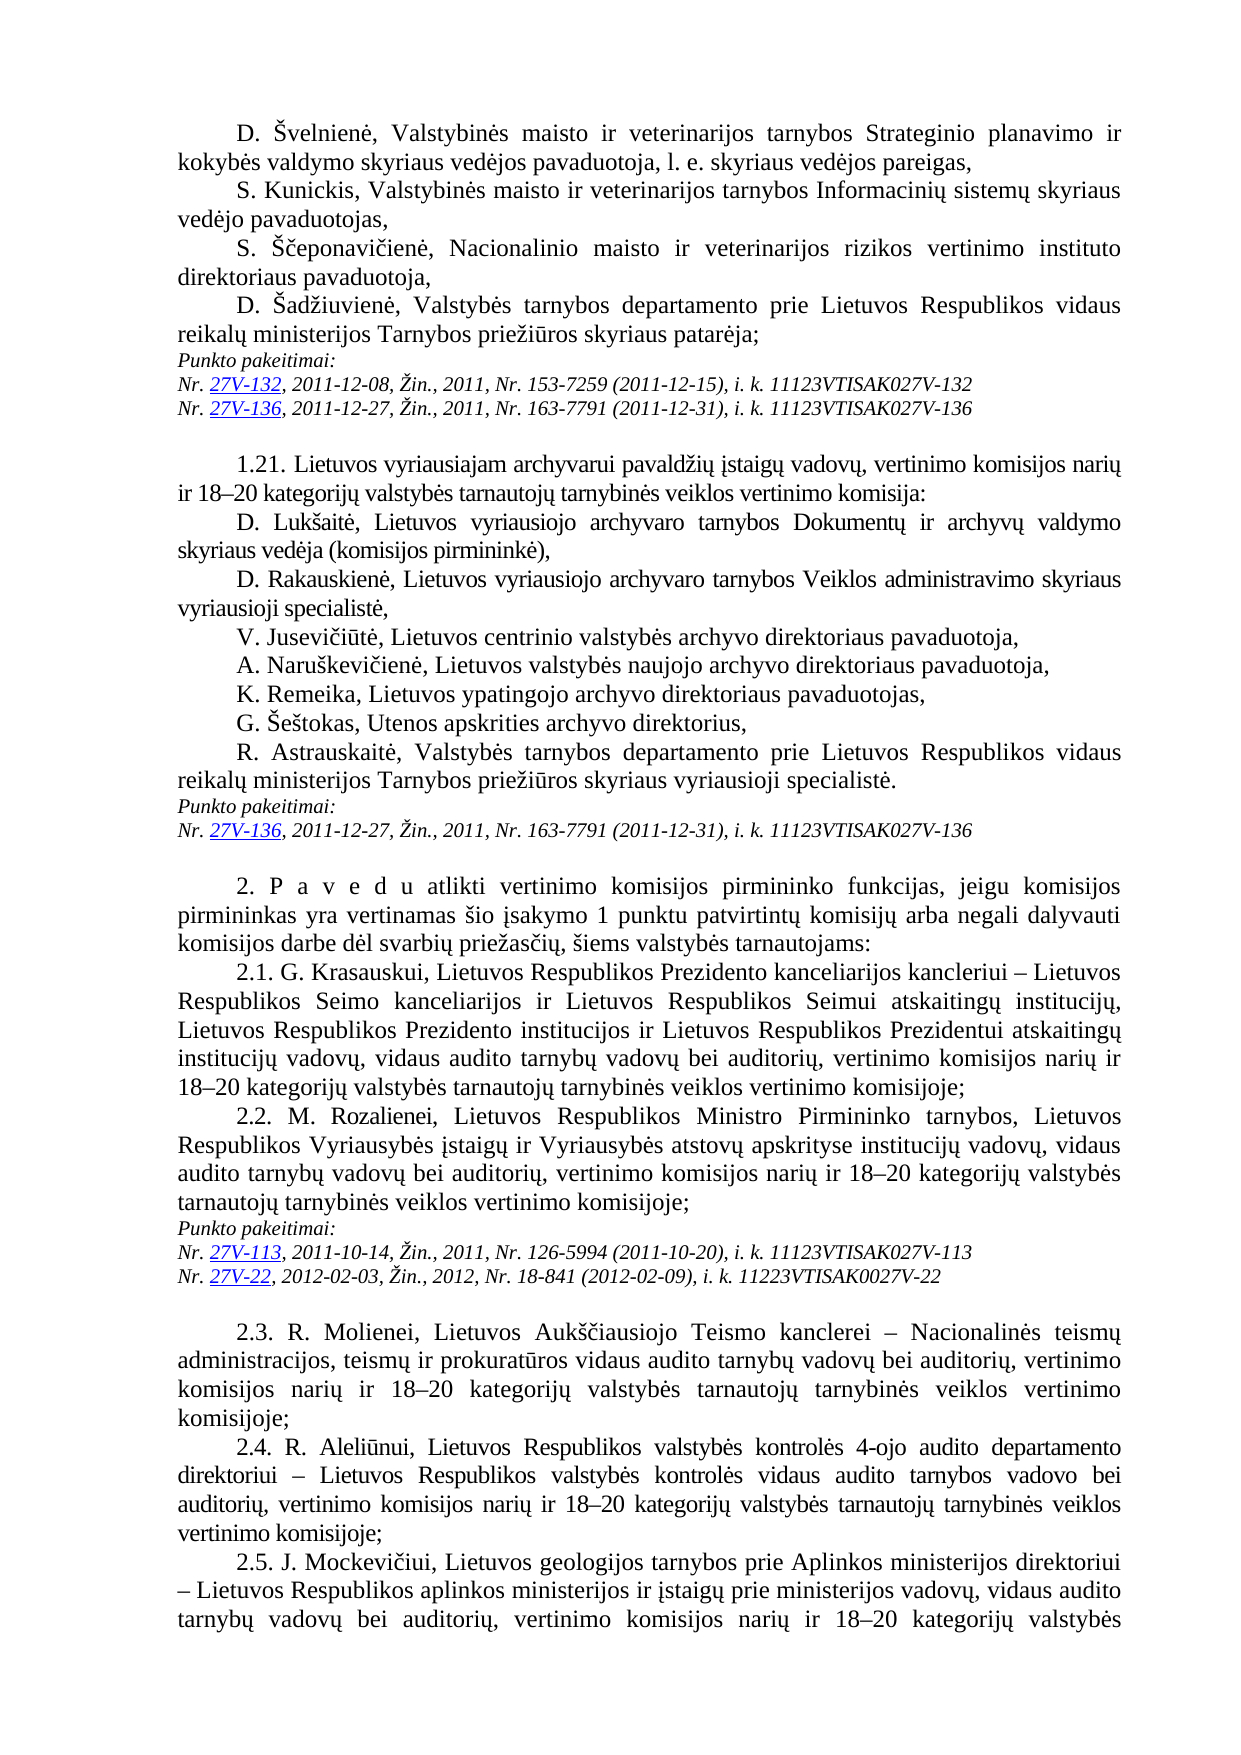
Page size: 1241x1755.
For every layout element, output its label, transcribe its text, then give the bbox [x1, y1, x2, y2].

text S. Ščeponavičienė, Nacionalinio maisto ir veterinarijos rizikos vertinimo instituto direktoriaus pavaduotoja, [177, 233, 1122, 291]
text D. Šadžiuvienė, Valstybės tarnybos departamento prie Lietuvos Respublikos vidaus reikalų ministerijos Tarnybos priežiūros skyriaus patarėja; [177, 291, 1122, 348]
text K. Remeika, Lietuvos ypatingojo archyvo direktoriaus pavaduotojas, [177, 679, 1122, 708]
text V. Jusevičiūtė, Lietuvos centrinio valstybės archyvo direktoriaus pavaduotoja, [177, 622, 1122, 650]
text D. Rakauskienė, Lietuvos vyriausiojo archyvaro tarnybos Veiklos administravimo skyriaus vyriausioji specialistė, [177, 564, 1122, 622]
text R. Astrauskaitė, Valstybės tarnybos departamento prie Lietuvos Respublikos vidaus reikalų ministerijos Tarnybos priežiūros skyriaus vyriausioji specialistė. [177, 737, 1122, 794]
text 2.5. J. Mockevičiui, Lietuvos geologijos tarnybos prie Aplinkos ministerijos direktoriui – Lietuvos Respublikos aplinkos ministerijos ir įstaigų prie ministerijos vadovų, vidaus audito tarnybų vadovų bei auditorių, vertinimo komisijos narių ir 18–20 kategorijų valstybės [177, 1547, 1122, 1633]
text 1.21. Lietuvos vyriausiajam archyvarui pavaldžių įstaigų vadovų, vertinimo komisijos narių ir 18–20 kategorijų valstybės tarnautojų tarnybinės veiklos vertinimo komisija: [177, 449, 1122, 507]
text Nr. 27V-132, 2011-12-08, Žin., 2011, Nr. 153-7259 (2011-12-15), i. k. 11123VTISAK027V-132 [177, 372, 1122, 396]
text D. Lukšaitė, Lietuvos vyriausiojo archyvaro tarnybos Dokumentų ir archyvų valdymo skyriaus vedėja (komisijos pirmininkė), [177, 507, 1122, 564]
text 2.4. R. Aleliūnui, Lietuvos Respublikos valstybės kontrolės 4-ojo audito departamento direktoriui – Lietuvos Respublikos valstybės kontrolės vidaus audito tarnybos vadovo bei auditorių, vertinimo komisijos narių ir 18–20 kategorijų valstybės tarnautojų tarnybinės veiklos vertinimo komisijoje; [177, 1432, 1122, 1547]
text Punkto pakeitimai: [177, 1216, 1122, 1240]
text Punkto pakeitimai: [177, 348, 1122, 372]
text 2.2. m. Rozalienei, Lietuvos Respublikos Ministro Pirmininko tarnybos, Lietuvos Respublikos Vyriausybės įstaigų ir Vyriausybės atstovų apskrityse institucijų vadovų, vidaus audito tarnybų vadovų bei auditorių, vertinimo komisijos narių ir 18–20 kategorijų valstybės tarnautojų tarnybinės veiklos vertinimo komisijoje; [177, 1101, 1122, 1216]
text Nr. 27V-22, 2012-02-03, Žin., 2012, Nr. 18-841 (2012-02-09), i. k. 11223VTISAK0027V-22 [177, 1264, 1122, 1288]
text D. Švelnienė, Valstybinės maisto ir veterinarijos tarnybos Strateginio planavimo ir kokybės valdymo skyriaus vedėjos pavaduotoja, l. e. skyriaus vedėjos pareigas, [177, 118, 1122, 176]
text S. Kunickis, Valstybinės maisto ir veterinarijos tarnybos Informacinių sistemų skyriaus vedėjo pavaduotojas, [177, 176, 1122, 233]
text A. Naruškevičienė, Lietuvos valstybės naujojo archyvo direktoriaus pavaduotoja, [177, 650, 1122, 679]
text 2. P a v e d u atlikti vertinimo komisijos pirmininko funkcijas, jeigu komisijos pirmininkas yra vertinamas šio įsakymo 1 punktu patvirtintų komisijų arba negali dalyvauti komisijos darbe dėl svarbių priežasčių, šiems valstybės tarnautojams: [177, 871, 1122, 957]
text Nr. 27V-136, 2011-12-27, Žin., 2011, Nr. 163-7791 (2011-12-31), i. k. 11123VTISAK027V-136 [177, 396, 1122, 420]
text Punkto pakeitimai: [177, 794, 1122, 818]
text 2.3. R. Molienei, Lietuvos Aukščiausiojo Teismo kanclerei – Nacionalinės teismų administracijos, teismų ir prokuratūros vidaus audito tarnybų vadovų bei auditorių, vertinimo komisijos narių ir 18–20 kategorijų valstybės tarnautojų tarnybinės veiklos vertinimo komisijoje; [177, 1317, 1122, 1432]
text 2.1. G. Krasauskui, Lietuvos Respublikos Prezidento kanceliarijos kancleriui – Lietuvos Respublikos Seimo kanceliarijos ir Lietuvos Respublikos Seimui atskaitingų institucijų, Lietuvos Respublikos Prezidento institucijos ir Lietuvos Respublikos Prezidentui atskaitingų institucijų vadovų, vidaus audito tarnybų vadovų bei auditorių, vertinimo komisijos narių ir 18–20 kategorijų valstybės tarnautojų tarnybinės veiklos vertinimo komisijoje; [177, 957, 1122, 1101]
text G. Šeštokas, Utenos apskrities archyvo direktorius, [177, 708, 1122, 737]
text Nr. 27V-136, 2011-12-27, Žin., 2011, Nr. 163-7791 (2011-12-31), i. k. 11123VTISAK027V-136 [177, 818, 1122, 842]
text Nr. 27V-113, 2011-10-14, Žin., 2011, Nr. 126-5994 (2011-10-20), i. k. 11123VTISAK027V-113 [177, 1240, 1122, 1264]
